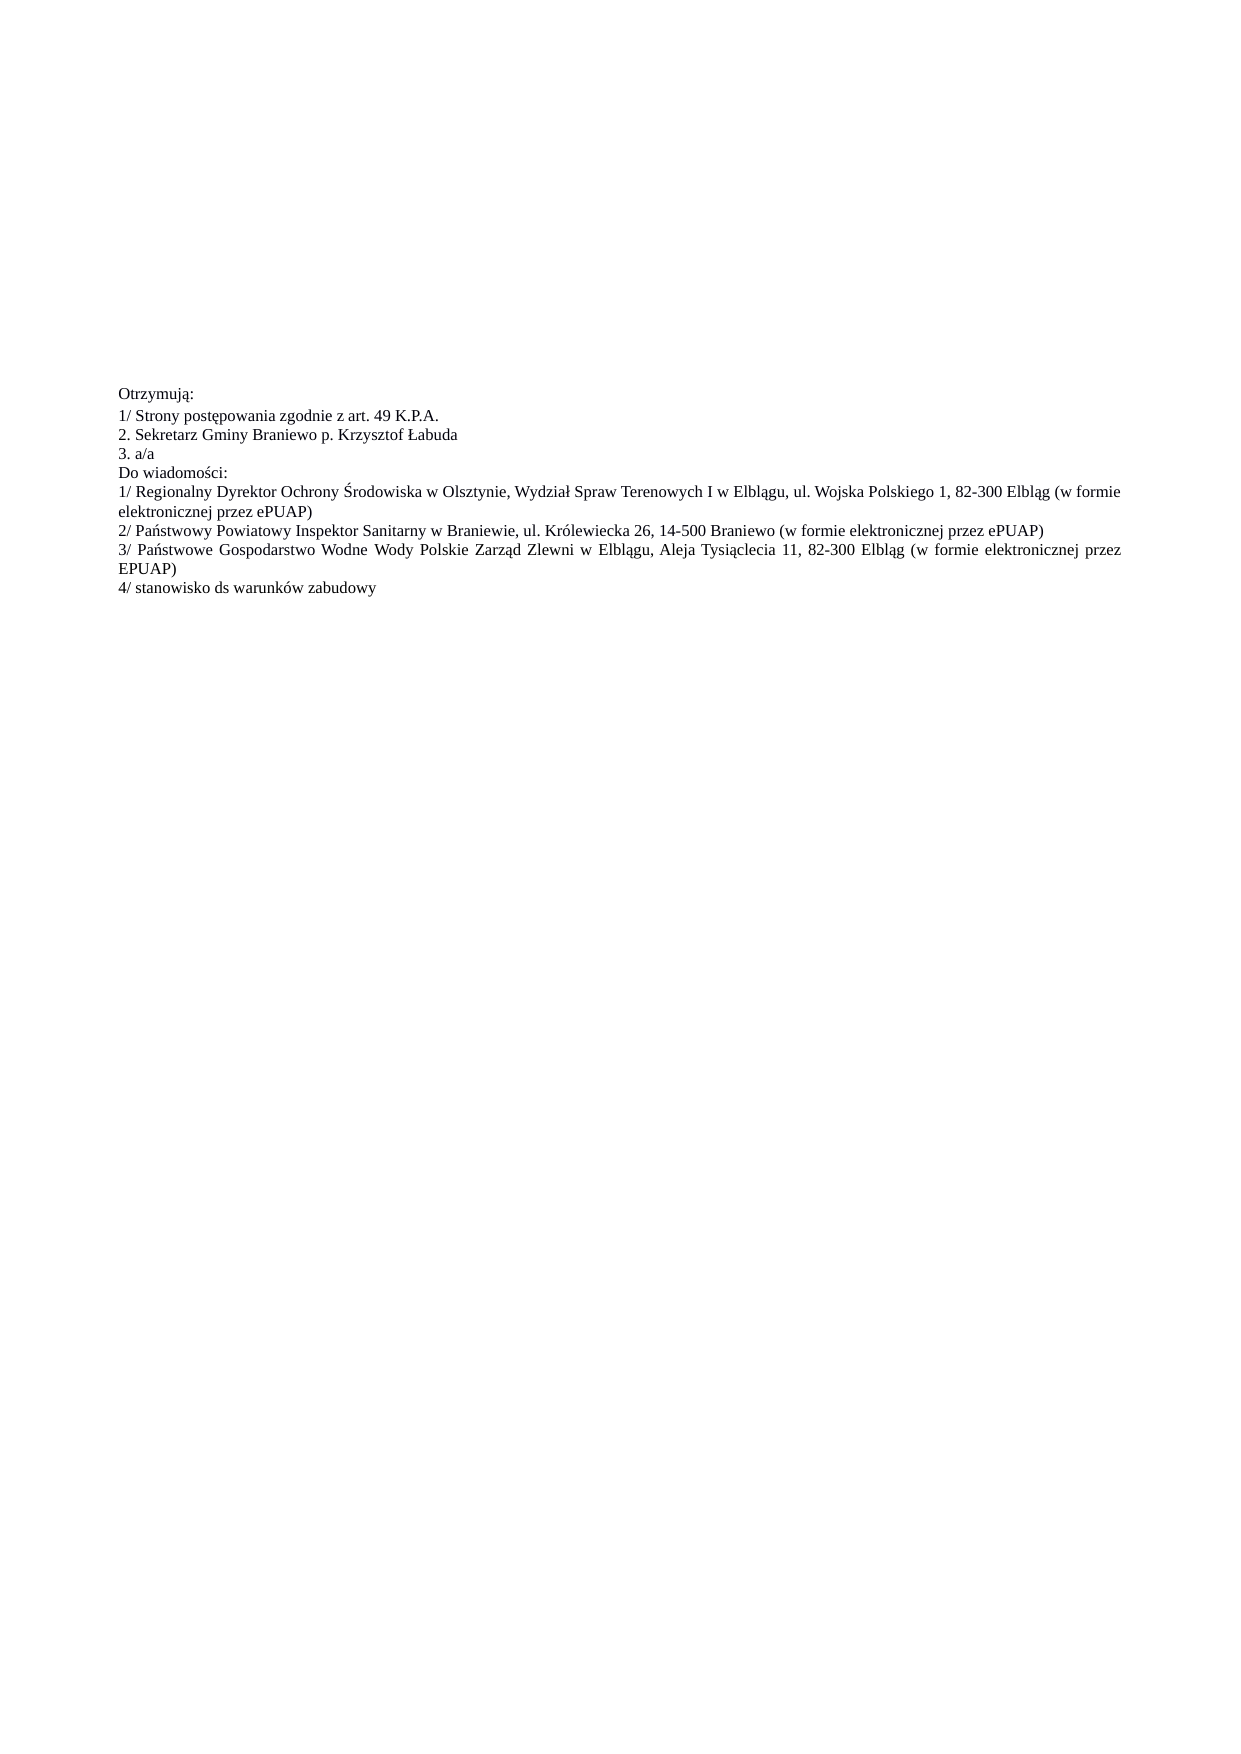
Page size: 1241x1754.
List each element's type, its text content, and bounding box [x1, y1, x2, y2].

text 3. a/a [118, 444, 1122, 463]
text 4/ stanowisko ds warunków zabudowy [118, 578, 1122, 597]
text 1/ Regionalny Dyrektor Ochrony Środowiska w Olsztynie, Wydział Spraw Terenowych I w Elblągu, ul. Wojska Polskiego 1, 82-300 Elbląg (w formie elektronicznej przez ePUAP) [118, 482, 1122, 521]
text 3/ Państwowe Gospodarstwo Wodne Wody Polskie Zarząd Zlewni w Elblągu, Aleja Tysiąclecia 11, 82-300 Elbląg (w formie elektronicznej przez EPUAP) [118, 540, 1122, 578]
text Do wiadomości: [118, 463, 1122, 482]
text 1/ Strony postępowania zgodnie z art. 49 K.P.A. [118, 406, 1122, 425]
text 2/ Państwowy Powiatowy Inspektor Sanitarny w Braniewie, ul. Królewiecka 26, 14-500 Braniewo (w formie elektronicznej przez ePUAP) [118, 521, 1122, 540]
text Otrzymują: [118, 377, 1122, 406]
text 2. Sekretarz Gminy Braniewo p. Krzysztof Łabuda [118, 425, 1122, 444]
